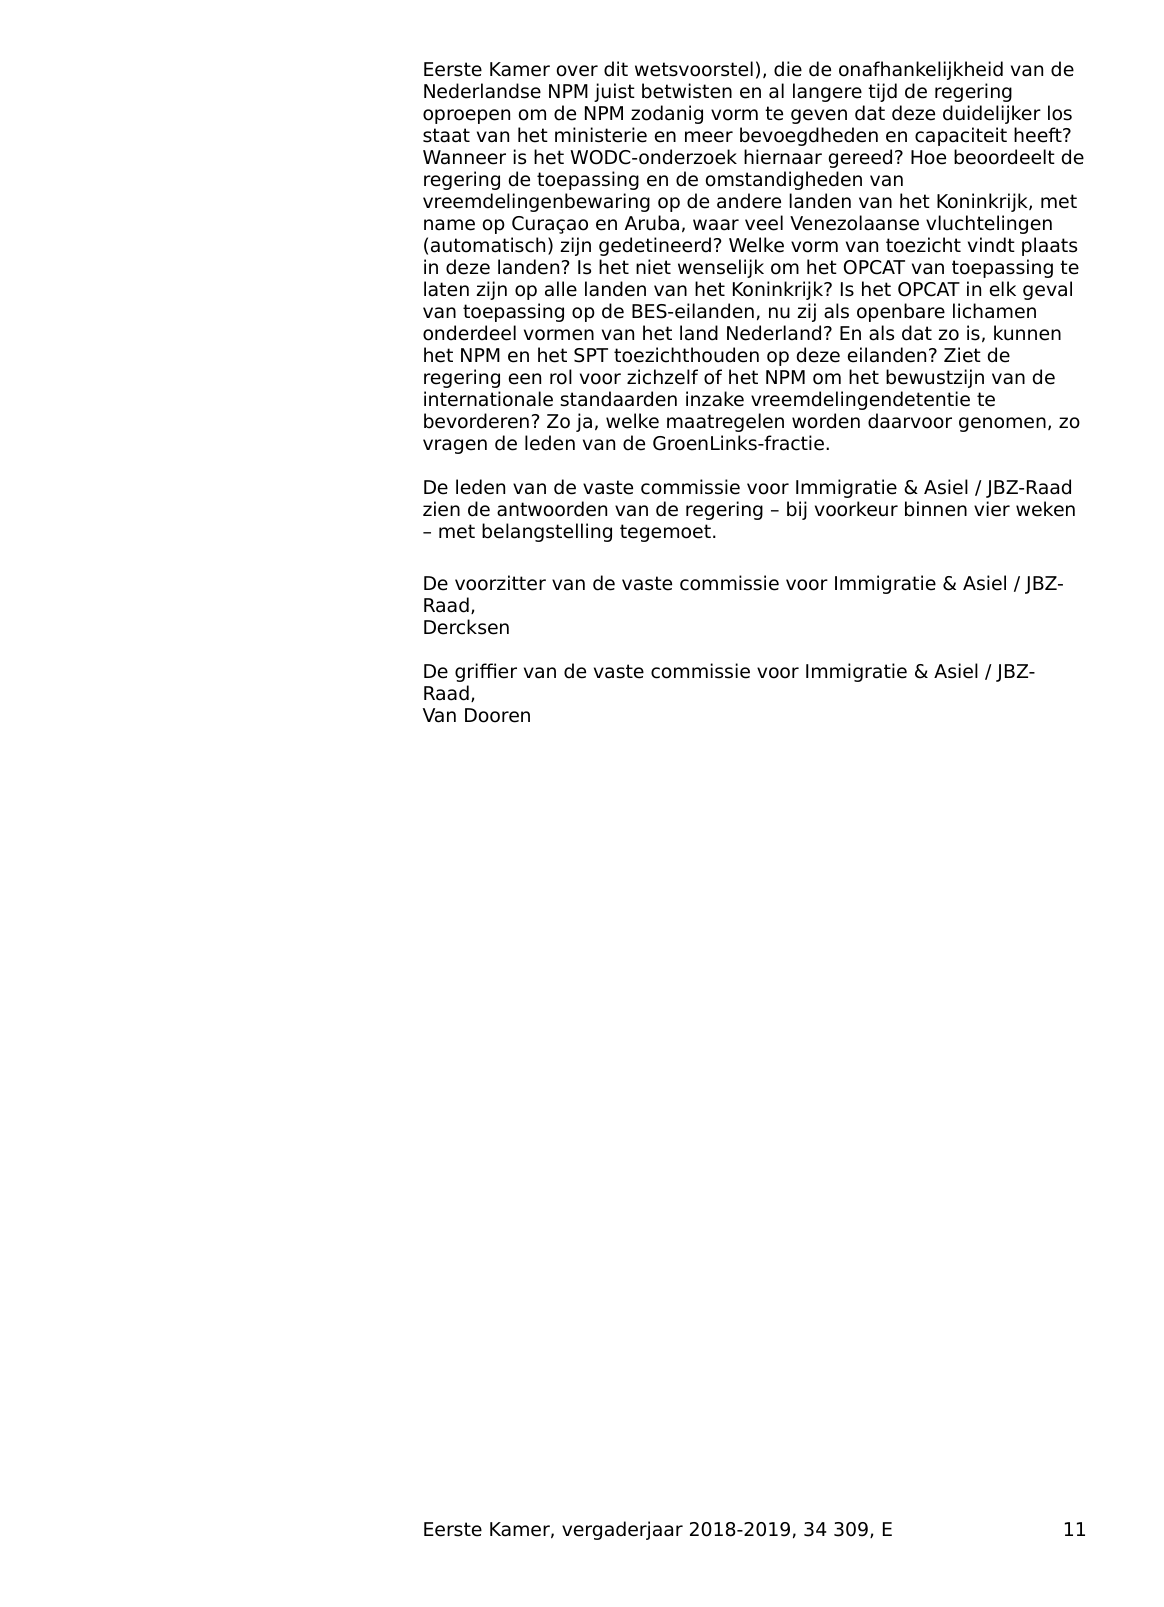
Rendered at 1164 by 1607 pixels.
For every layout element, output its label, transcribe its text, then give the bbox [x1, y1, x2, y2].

text De voorzitter van de vaste commissie voor Immigratie & Asiel / JBZ-Raad, Dercksen [422, 573, 1087, 639]
text Eerste Kamer over dit wetsvoorstel), die de onafhankelijkheid van de Nederlandse NPM juist betwisten en al langere tijd de regering oproepen om de NPM zodanig vorm te geven dat deze duidelijker los staat van het ministerie en meer bevoegdheden en capaciteit heeft? Wanneer is het WODC-onderzoek hiernaar gereed? Hoe beoordeelt de regering de toepassing en de omstandigheden van vreemdelingenbewaring op de andere landen van het Koninkrijk, met name op Curaçao en Aruba, waar veel Venezolaanse vluchtelingen (automatisch) zijn gedetineerd? Welke vorm van toezicht vindt plaats in deze landen? Is het niet wenselijk om het OPCAT van toepassing te laten zijn op alle landen van het Koninkrijk? Is het OPCAT in elk geval van toepassing op de BES-eilanden, nu zij als openbare lichamen onderdeel vormen van het land Nederland? En als dat zo is, kunnen het NPM en het SPT toezichthouden op deze eilanden? Ziet de regering een rol voor zichzelf of het NPM om het bewustzijn van de internationale standaarden inzake vreemdelingendetentie te bevorderen? Zo ja, welke maatregelen worden daarvoor genomen, zo vragen de leden van de GroenLinks-fractie. [422, 59, 1087, 455]
text De leden van de vaste commissie voor Immigratie & Asiel / JBZ-Raad zien de antwoorden van de regering – bij voorkeur binnen vier weken – met belangstelling tegemoet. [422, 477, 1087, 543]
text De griffier van de vaste commissie voor Immigratie & Asiel / JBZ-Raad, Van Dooren [422, 661, 1087, 727]
